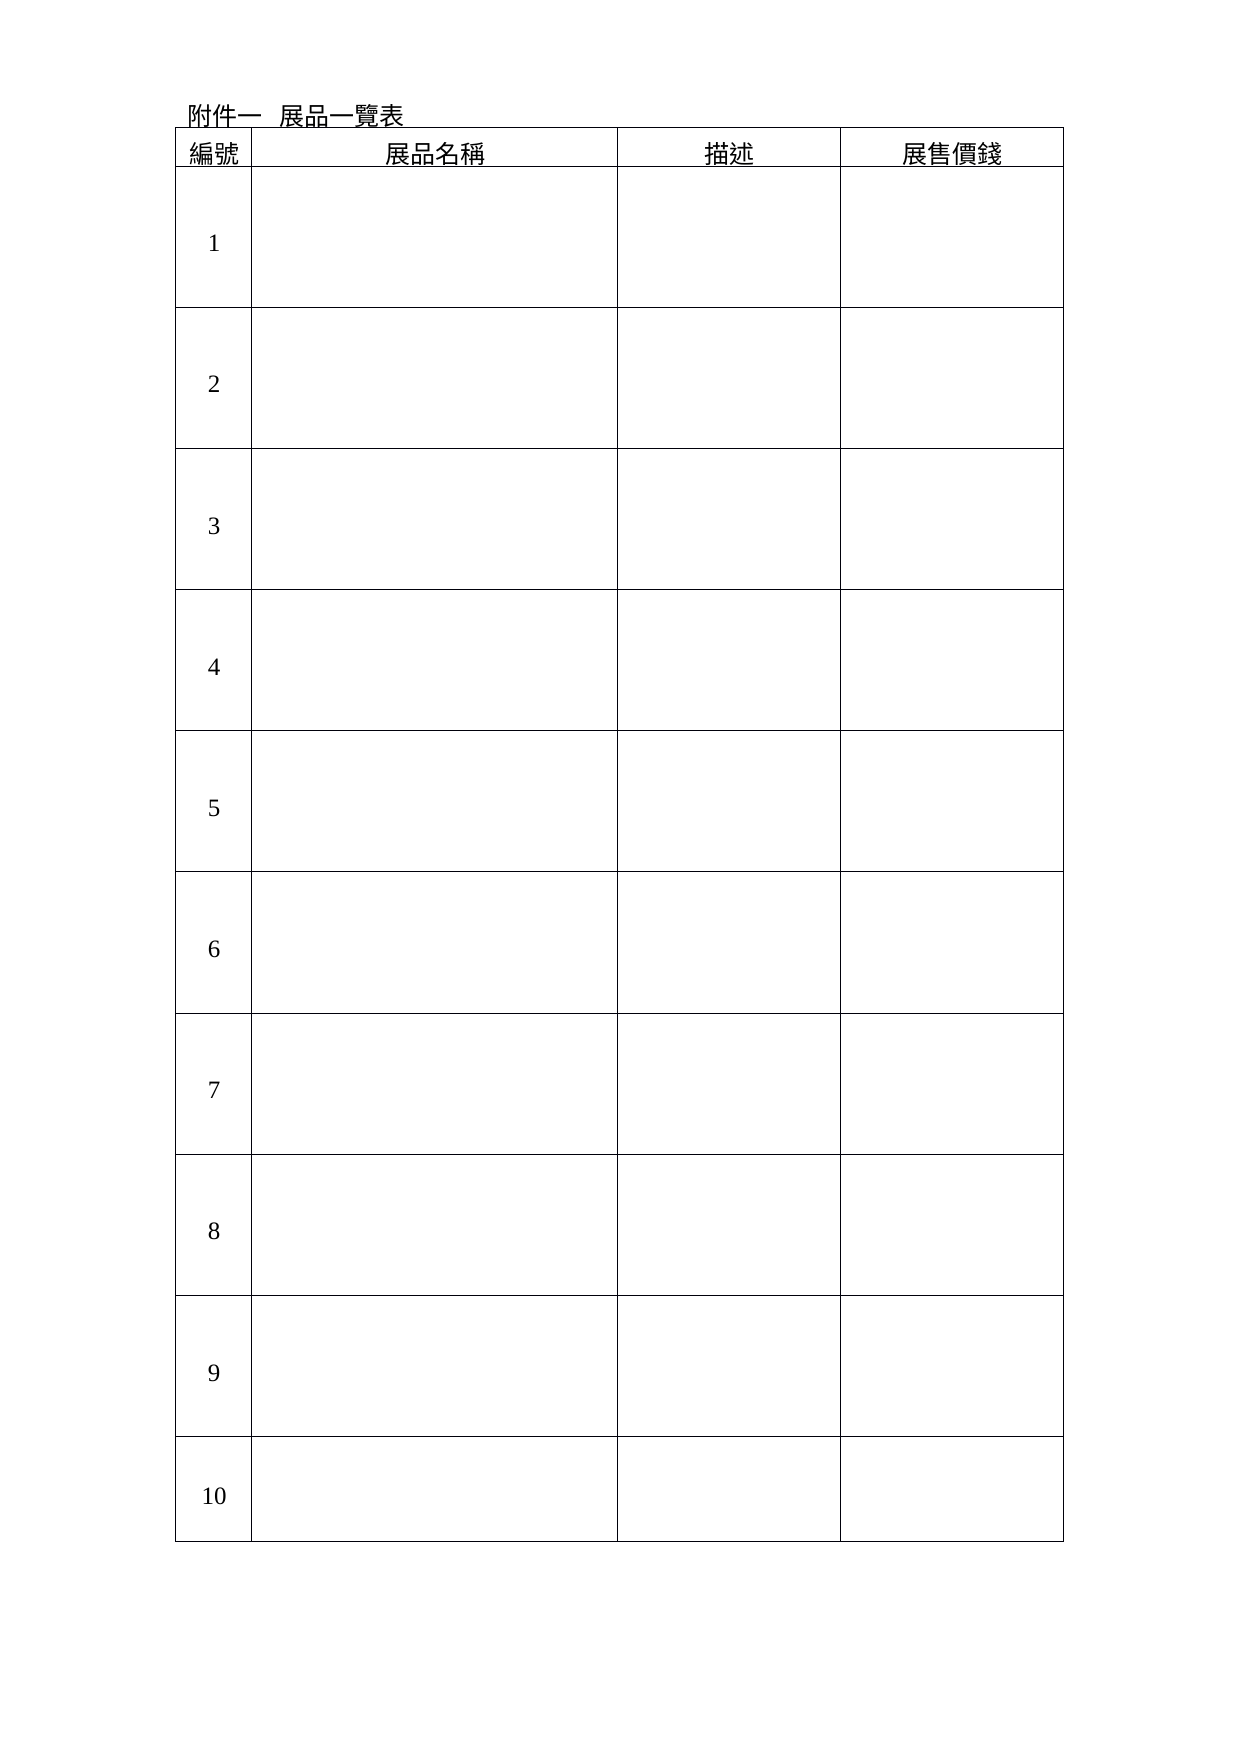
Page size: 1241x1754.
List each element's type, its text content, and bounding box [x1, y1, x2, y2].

table_cell 10 [176, 1437, 251, 1541]
table_cell [841, 167, 1063, 307]
table_cell [252, 308, 617, 448]
table_cell [252, 449, 617, 589]
table_cell [618, 1437, 840, 1541]
table_cell [618, 1014, 840, 1153]
table_cell 6 [176, 872, 251, 1012]
table_header 編號 [176, 128, 251, 166]
table_cell [252, 1155, 617, 1295]
table_cell [841, 1296, 1063, 1436]
table_cell [618, 731, 840, 871]
table_cell 3 [176, 449, 251, 589]
table_cell [618, 1155, 840, 1295]
table_cell [841, 449, 1063, 589]
table_header 描述 [618, 128, 840, 166]
table_cell [618, 308, 840, 448]
table_cell [252, 731, 617, 871]
table_cell [252, 590, 617, 730]
table_cell 1 [176, 167, 251, 307]
table_cell [252, 1296, 617, 1436]
table_cell 8 [176, 1155, 251, 1295]
table_cell [618, 872, 840, 1012]
table_cell [252, 167, 617, 307]
table_cell [618, 167, 840, 307]
table_cell [252, 1437, 617, 1541]
table_cell 7 [176, 1014, 251, 1153]
table_cell [618, 1296, 840, 1436]
table_cell 4 [176, 590, 251, 730]
text 附件一 展品一覽表 [187, 89, 1053, 127]
table_cell 2 [176, 308, 251, 448]
table_cell [618, 449, 840, 589]
table_cell [841, 590, 1063, 730]
table_cell [618, 590, 840, 730]
table_cell [252, 872, 617, 1012]
table_cell [841, 872, 1063, 1012]
table_header 展售價錢 [841, 128, 1063, 166]
table_cell 5 [176, 731, 251, 871]
table_cell [252, 1014, 617, 1153]
table_cell [841, 308, 1063, 448]
table_cell 9 [176, 1296, 251, 1436]
table_cell [841, 1014, 1063, 1153]
table_cell [841, 1437, 1063, 1541]
table_cell [841, 731, 1063, 871]
table_header 展品名稱 [252, 128, 617, 166]
table_cell [841, 1155, 1063, 1295]
